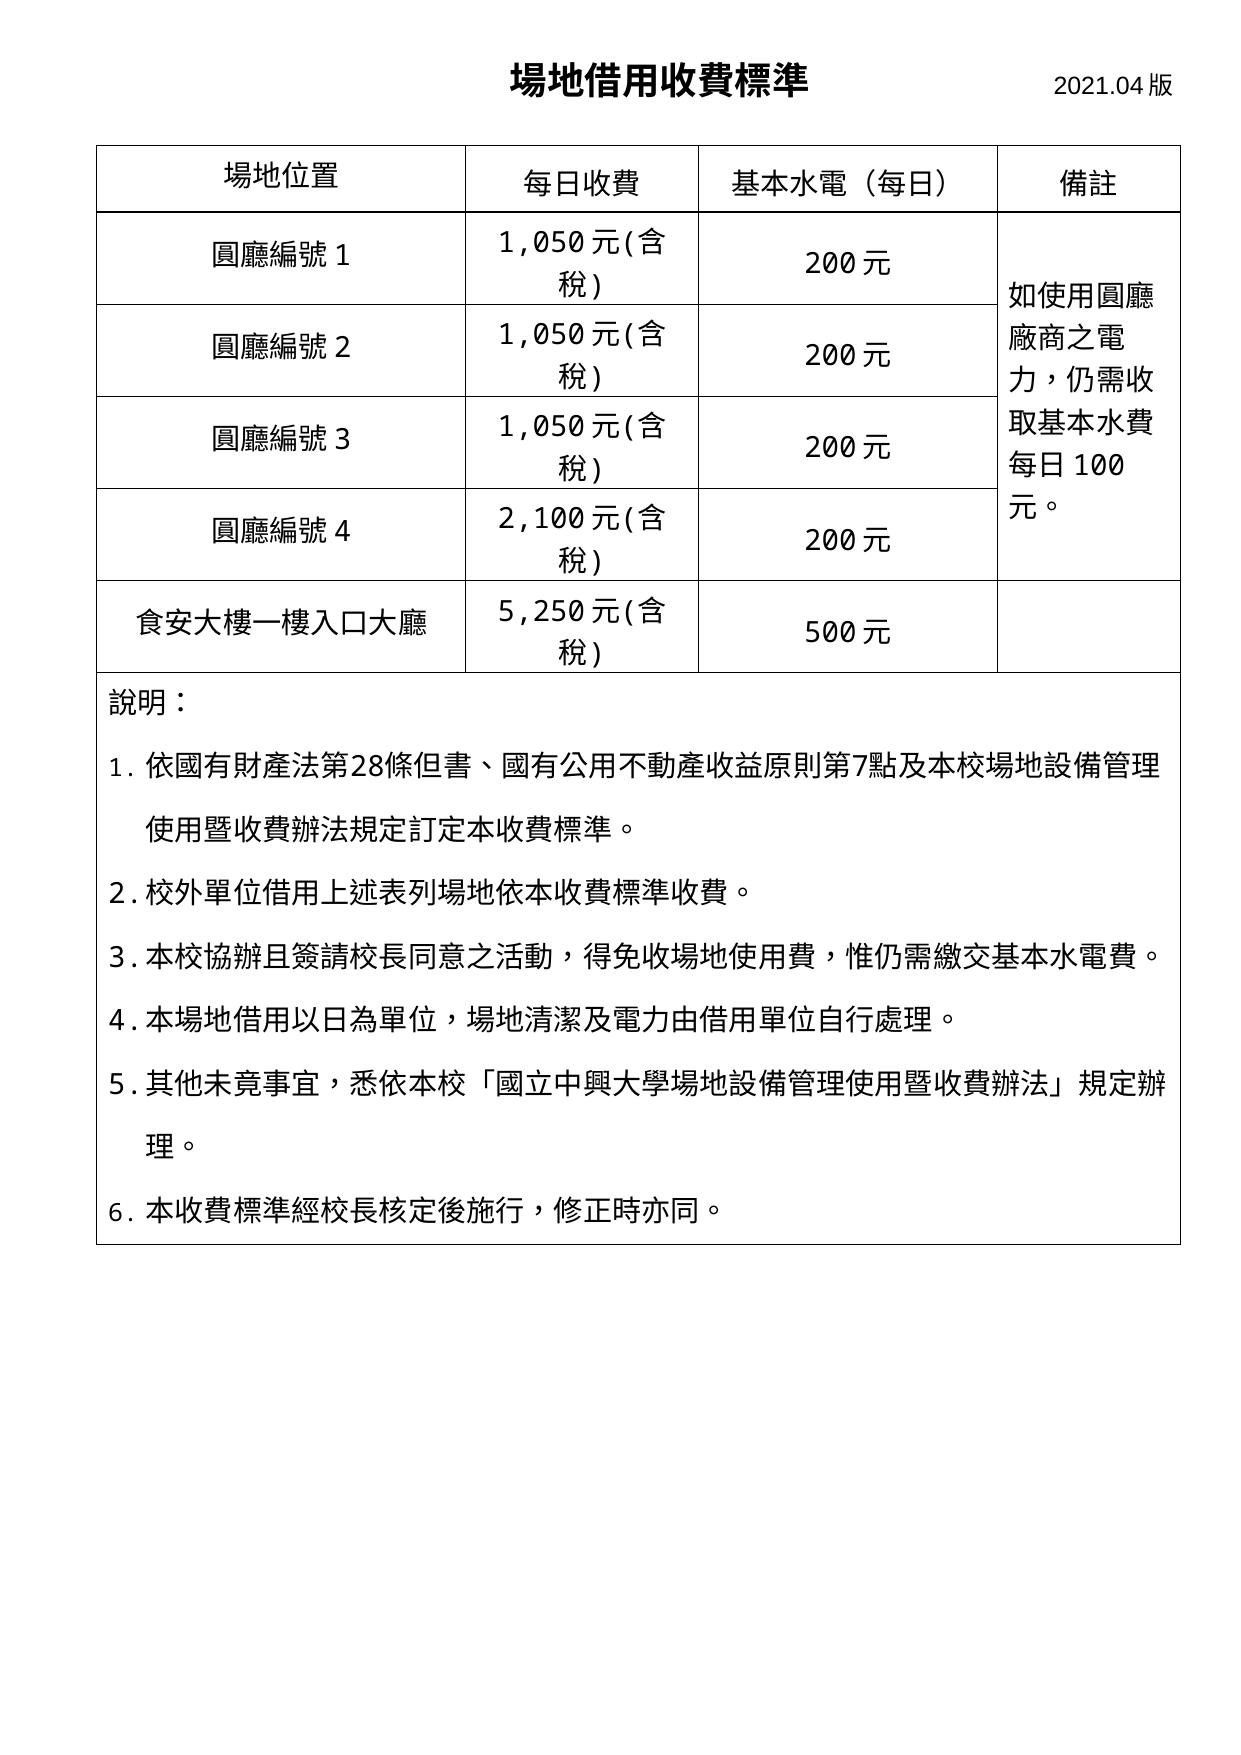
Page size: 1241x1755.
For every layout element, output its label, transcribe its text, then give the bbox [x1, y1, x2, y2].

table_cell 圓廳編號1 [97, 213, 465, 303]
table_cell 200元 [699, 305, 997, 396]
table_cell 200元 [699, 489, 997, 580]
table_cell 200元 [699, 397, 997, 488]
table_cell 500元 [699, 581, 997, 672]
table_header 場地位置 [97, 146, 465, 211]
table_cell 圓廳編號4 [97, 489, 465, 580]
table_cell 1,050元(含稅) [466, 213, 698, 303]
table_header 備註 [998, 146, 1180, 211]
table_header 基本水電（每日） [699, 146, 997, 211]
table_cell 1,050元(含稅) [466, 397, 698, 488]
table_header 每日收費 [466, 146, 698, 211]
table_cell 5,250元(含稅) [466, 581, 698, 672]
table_cell 食安大樓一樓入口大廳 [97, 581, 465, 672]
table_cell 如使用圓廳廠商之電力，仍需收取基本水費每日100元。 [998, 213, 1180, 580]
text 場地借用收費標準 2021.04版 [97, 51, 1181, 105]
table_cell 圓廳編號2 [97, 305, 465, 396]
table_cell 說明： 依國有財產法第28條但書、國有公用不動產收益原則第7點及本校場地設備管理使用暨收費辦法規定訂定本收費標準。 校外單位借用上述表列場地依本收費標準收費。 本校協辦且簽請校長同意之活動，得免收場地使用費，惟仍需繳交基本水電費。 本場地借用以日為單位，場地清潔及電力由借用單位自行處理。 其他未竟事宜，悉依本校「國立中興大學場地設備管理使用暨收費辦法」規定辦理。 本收費標準經校長核定後施行，修正時亦同。 [97, 673, 1180, 1244]
table_cell 2,100元(含稅) [466, 489, 698, 580]
table_cell 圓廳編號3 [97, 397, 465, 488]
table_cell 200元 [699, 213, 997, 303]
table_cell 1,050元(含稅) [466, 305, 698, 396]
table_cell [998, 581, 1180, 672]
